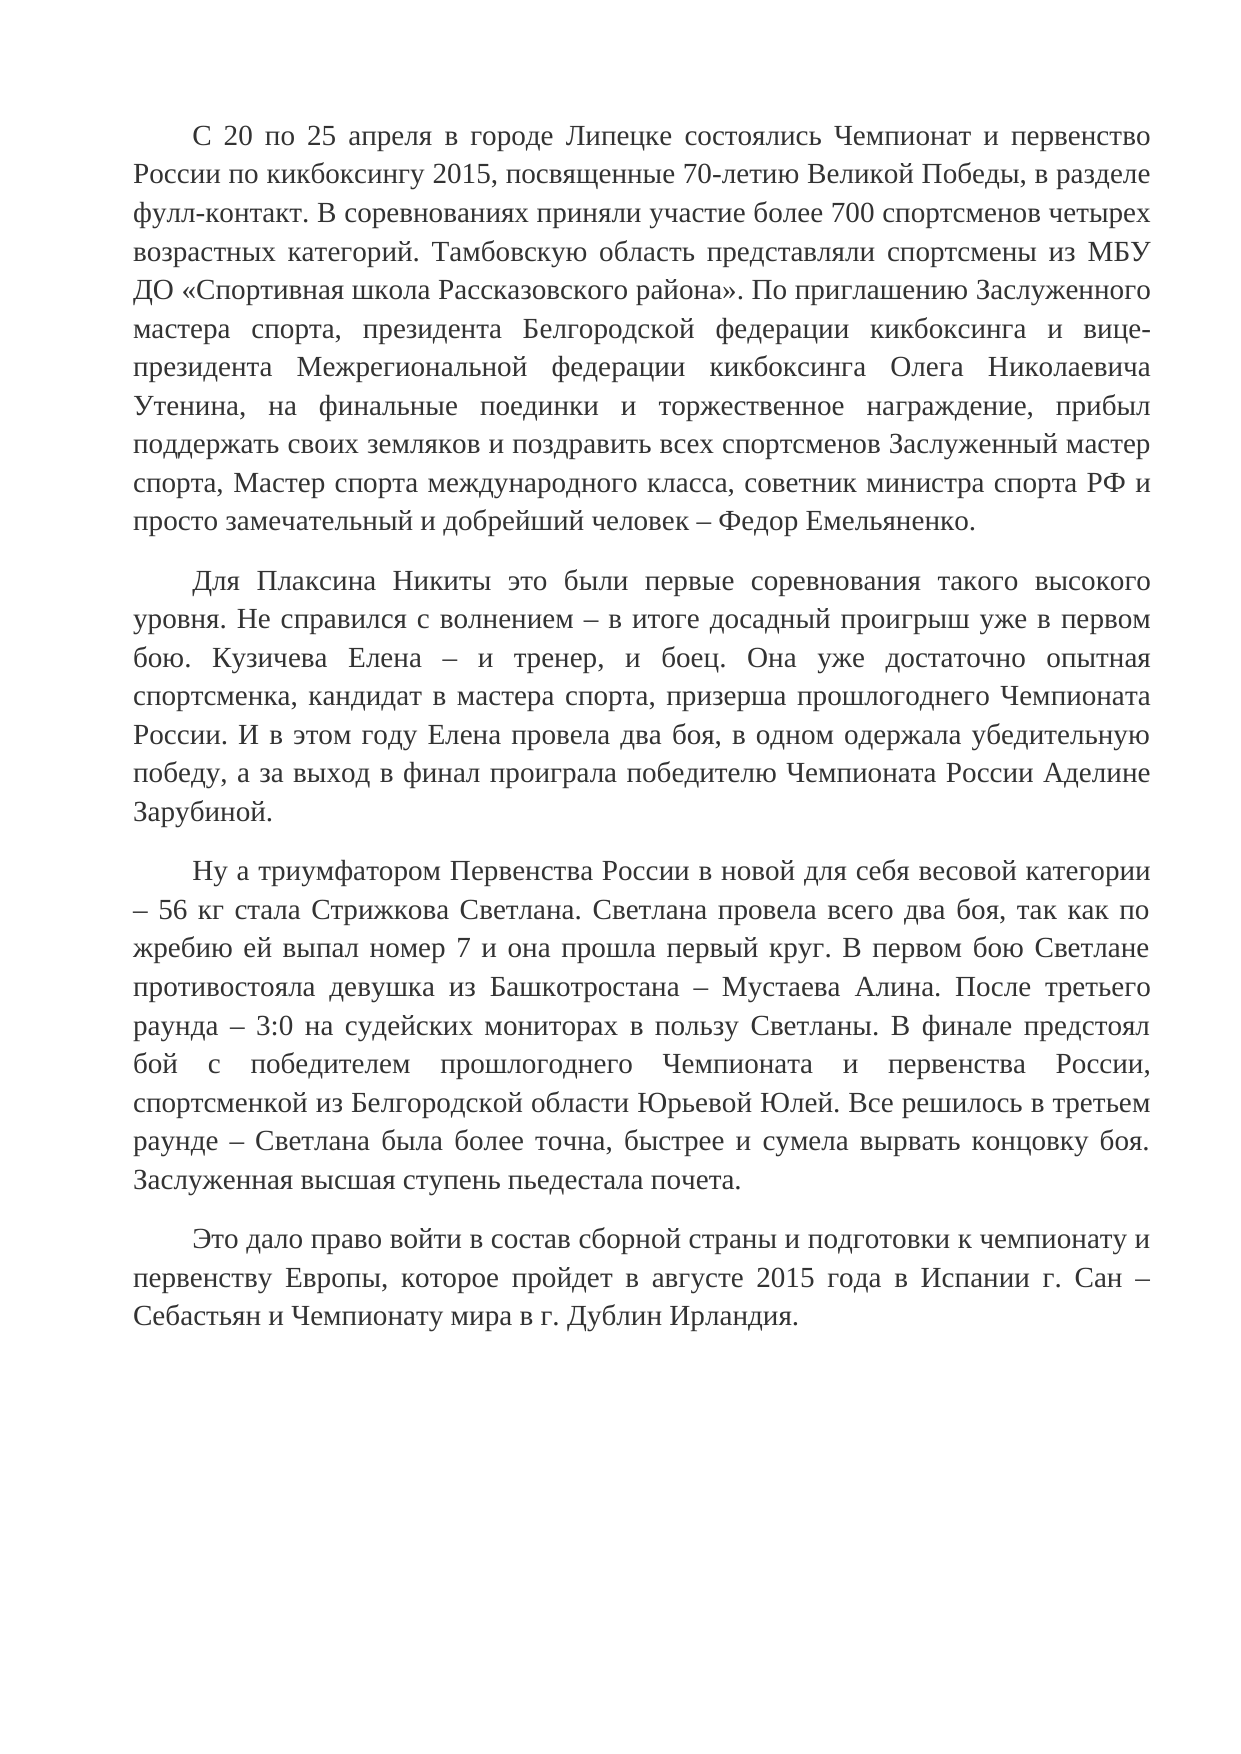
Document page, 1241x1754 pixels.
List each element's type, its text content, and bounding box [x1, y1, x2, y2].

text Для Плаксина Никиты это были первые соревнования такого высокого уровня. Не справился с волнением – в итоге досадный проигрыш уже в первом бою. Кузичева Елена – и тренер, и боец. Она уже достаточно опытная спортсменка, кандидат в мастера спорта, призерша прошлогоднего Чемпионата России. И в этом году Елена провела два боя, в одном одержала убедительную победу, а за выход в финал проиграла победителю Чемпионата России Аделине Зарубиной. [133, 563, 1152, 828]
text С 20 по 25 апреля в городе Липецке состоялись Чемпионат и первенство России по кикбоксингу 2015, посвященные 70-летию Великой Победы, в разделе фулл-контакт. В соревнованиях приняли участие более 700 спортсменов четырех возрастных категорий. Тамбовскую область представляли спортсмены из МБУ ДО «Спортивная школа Рассказовского района». По приглашению Заслуженного мастера спорта, президента Белгородской федерации кикбоксинга и вице-президента Межрегиональной федерации кикбоксинга Олега Николаевича Утенина, на финальные поединки и торжественное награждение, прибыл поддержать своих земляков и поздравить всех спортсменов Заслуженный мастер спорта, Мастер спорта международного класса, советник министра спорта РФ и просто замечательный и добрейший человек – Федор Емельяненко. [133, 118, 1152, 537]
text Это дало право войти в состав сборной страны и подготовки к чемпионату и первенству Европы, которое пройдет в августе 2015 года в Испании г. Сан – Себастьян и Чемпионату мира в г. Дублин Ирландия. [133, 1221, 1152, 1332]
text Ну а триумфатором Первенства России в новой для себя весовой категории – 56 кг стала Стрижкова Светлана. Светлана провела всего два боя, так как по жребию ей выпал номер 7 и она прошла первый круг. В первом бою Светлане противостояла девушка из Башкотростана – Мустаева Алина. После третьего раунда – 3:0 на судейских мониторах в пользу Светланы. В финале предстоял бой с победителем прошлогоднего Чемпионата и первенства России, спортсменкой из Белгородской области Юрьевой Юлей. Все решилось в третьем раунде – Светлана была более точна, быстрее и сумела вырвать концовку боя. Заслуженная высшая ступень пьедестала почета. [133, 853, 1152, 1195]
